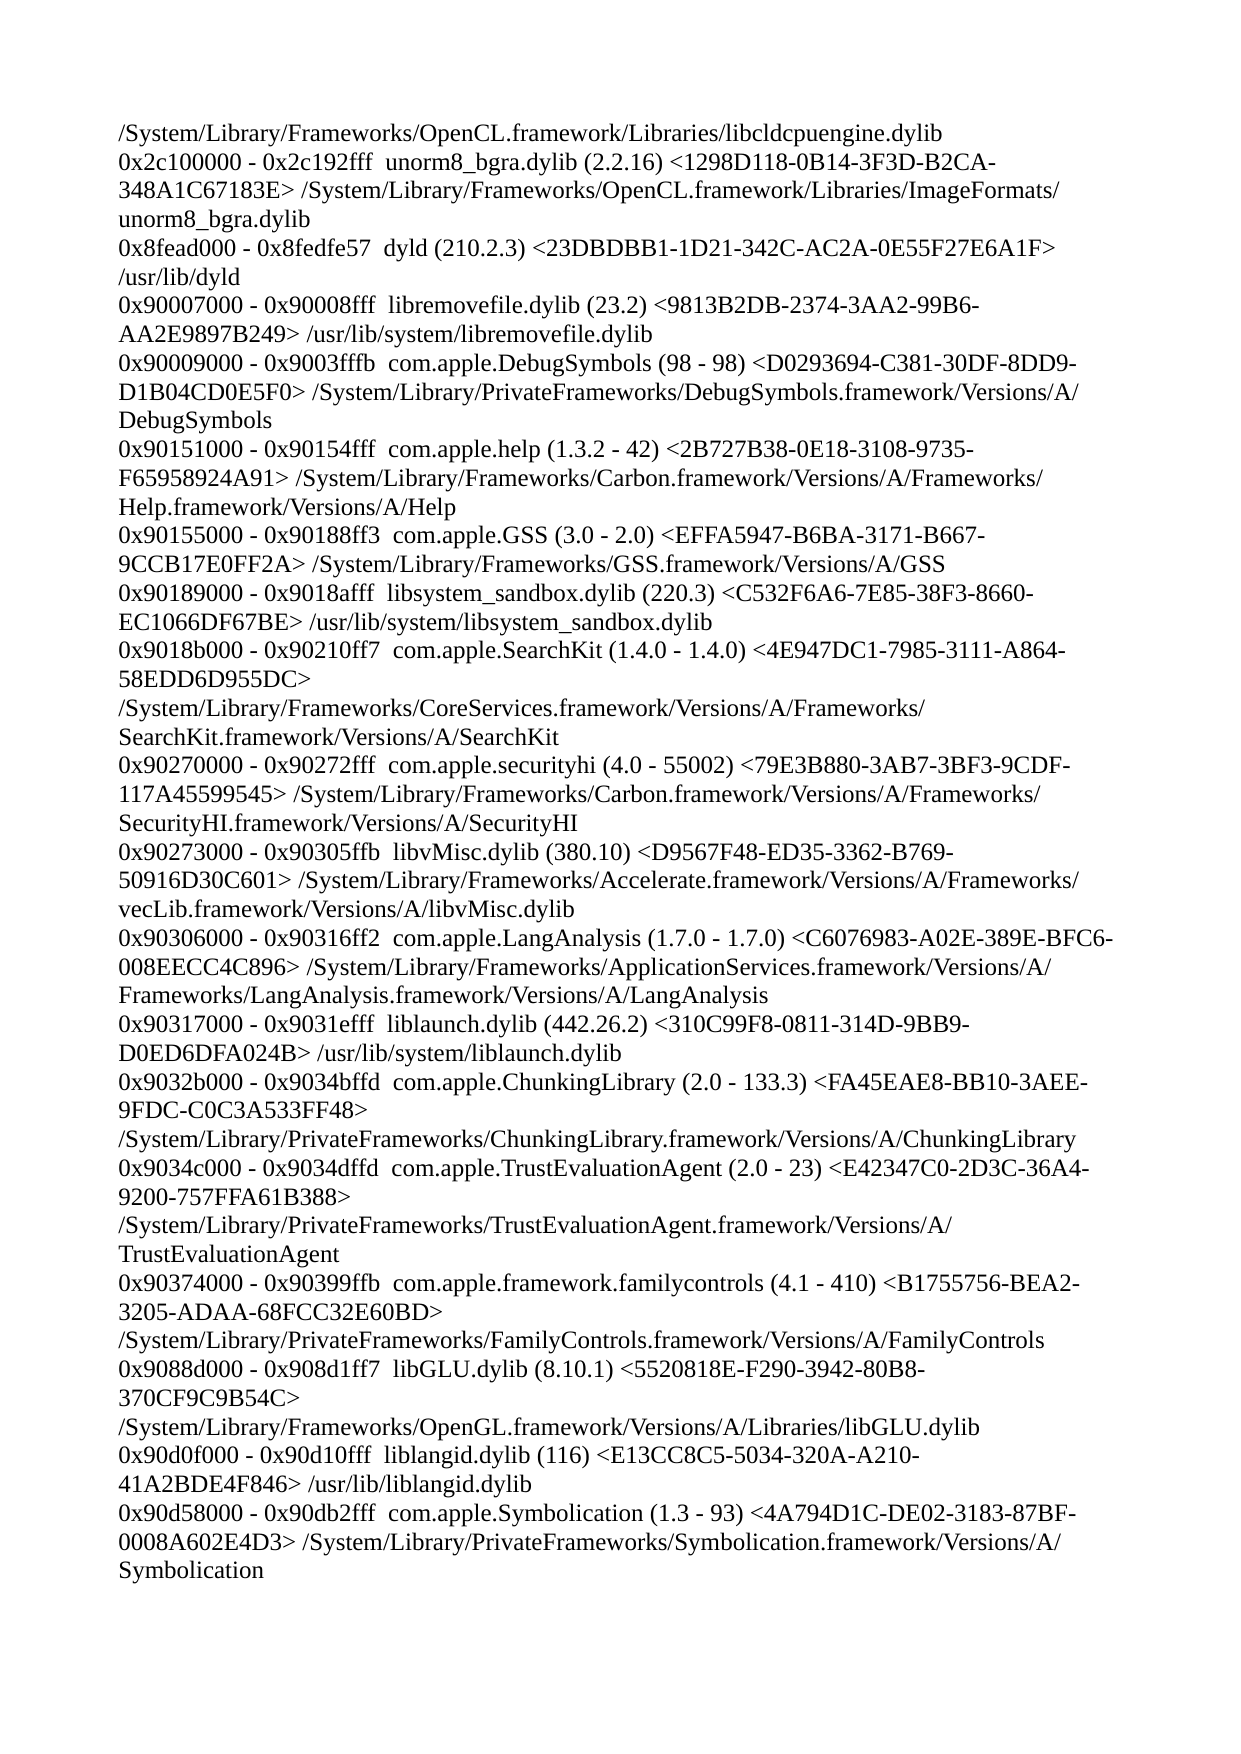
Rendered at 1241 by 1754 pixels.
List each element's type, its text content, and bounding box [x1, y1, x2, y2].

text 0x9032b000 - 0x9034bffd com.apple.ChunkingLibrary (2.0 - 133.3) <FA45EAE8-BB10-3AEE-9FDC-C0C3A533FF48> /System/Library/PrivateFrameworks/ChunkingLibrary.framework/Versions/A/ChunkingLibrary [118, 1067, 1122, 1153]
text 0x90151000 - 0x90154fff com.apple.help (1.3.2 - 42) <2B727B38-0E18-3108-9735-F65958924A91> /System/Library/Frameworks/Carbon.framework/Versions/A/Frameworks/Help.framework/Versions/A/Help [118, 434, 1122, 521]
text /System/Library/Frameworks/OpenCL.framework/Libraries/libcldcpuengine.dylib [118, 118, 1122, 147]
text 0x8fead000 - 0x8fedfe57 dyld (210.2.3) <23DBDBB1-1D21-342C-AC2A-0E55F27E6A1F> /usr/lib/dyld [118, 233, 1122, 291]
text 0x2c100000 - 0x2c192fff unorm8_bgra.dylib (2.2.16) <1298D118-0B14-3F3D-B2CA-348A1C67183E> /System/Library/Frameworks/OpenCL.framework/Libraries/ImageFormats/unorm8_bgra.dylib [118, 147, 1122, 233]
text 0x9088d000 - 0x908d1ff7 libGLU.dylib (8.10.1) <5520818E-F290-3942-80B8-370CF9C9B54C> /System/Library/Frameworks/OpenGL.framework/Versions/A/Libraries/libGLU.dylib [118, 1354, 1122, 1441]
text 0x90d58000 - 0x90db2fff com.apple.Symbolication (1.3 - 93) <4A794D1C-DE02-3183-87BF-0008A602E4D3> /System/Library/PrivateFrameworks/Symbolication.framework/Versions/A/Symbolication [118, 1498, 1122, 1584]
text 0x90189000 - 0x9018afff libsystem_sandbox.dylib (220.3) <C532F6A6-7E85-38F3-8660-EC1066DF67BE> /usr/lib/system/libsystem_sandbox.dylib [118, 578, 1122, 636]
text 0x90374000 - 0x90399ffb com.apple.framework.familycontrols (4.1 - 410) <B1755756-BEA2-3205-ADAA-68FCC32E60BD> /System/Library/PrivateFrameworks/FamilyControls.framework/Versions/A/FamilyControls [118, 1268, 1122, 1354]
text 0x90317000 - 0x9031efff liblaunch.dylib (442.26.2) <310C99F8-0811-314D-9BB9-D0ED6DFA024B> /usr/lib/system/liblaunch.dylib [118, 1009, 1122, 1067]
text 0x90155000 - 0x90188ff3 com.apple.GSS (3.0 - 2.0) <EFFA5947-B6BA-3171-B667-9CCB17E0FF2A> /System/Library/Frameworks/GSS.framework/Versions/A/GSS [118, 521, 1122, 578]
text 0x9034c000 - 0x9034dffd com.apple.TrustEvaluationAgent (2.0 - 23) <E42347C0-2D3C-36A4-9200-757FFA61B388> /System/Library/PrivateFrameworks/TrustEvaluationAgent.framework/Versions/A/TrustEvaluationAgent [118, 1153, 1122, 1268]
text 0x90273000 - 0x90305ffb libvMisc.dylib (380.10) <D9567F48-ED35-3362-B769-50916D30C601> /System/Library/Frameworks/Accelerate.framework/Versions/A/Frameworks/vecLib.framework/Versions/A/libvMisc.dylib [118, 837, 1122, 923]
text 0x90007000 - 0x90008fff libremovefile.dylib (23.2) <9813B2DB-2374-3AA2-99B6-AA2E9897B249> /usr/lib/system/libremovefile.dylib [118, 291, 1122, 348]
text 0x90270000 - 0x90272fff com.apple.securityhi (4.0 - 55002) <79E3B880-3AB7-3BF3-9CDF-117A45599545> /System/Library/Frameworks/Carbon.framework/Versions/A/Frameworks/SecurityHI.framework/Versions/A/SecurityHI [118, 751, 1122, 837]
text 0x90009000 - 0x9003fffb com.apple.DebugSymbols (98 - 98) <D0293694-C381-30DF-8DD9-D1B04CD0E5F0> /System/Library/PrivateFrameworks/DebugSymbols.framework/Versions/A/DebugSymbols [118, 348, 1122, 434]
text 0x9018b000 - 0x90210ff7 com.apple.SearchKit (1.4.0 - 1.4.0) <4E947DC1-7985-3111-A864-58EDD6D955DC> /System/Library/Frameworks/CoreServices.framework/Versions/A/Frameworks/SearchKit.framework/Versions/A/SearchKit [118, 636, 1122, 751]
text 0x90306000 - 0x90316ff2 com.apple.LangAnalysis (1.7.0 - 1.7.0) <C6076983-A02E-389E-BFC6-008EECC4C896> /System/Library/Frameworks/ApplicationServices.framework/Versions/A/Frameworks/LangAnalysis.framework/Versions/A/LangAnalysis [118, 923, 1122, 1009]
text 0x90d0f000 - 0x90d10fff liblangid.dylib (116) <E13CC8C5-5034-320A-A210-41A2BDE4F846> /usr/lib/liblangid.dylib [118, 1441, 1122, 1498]
